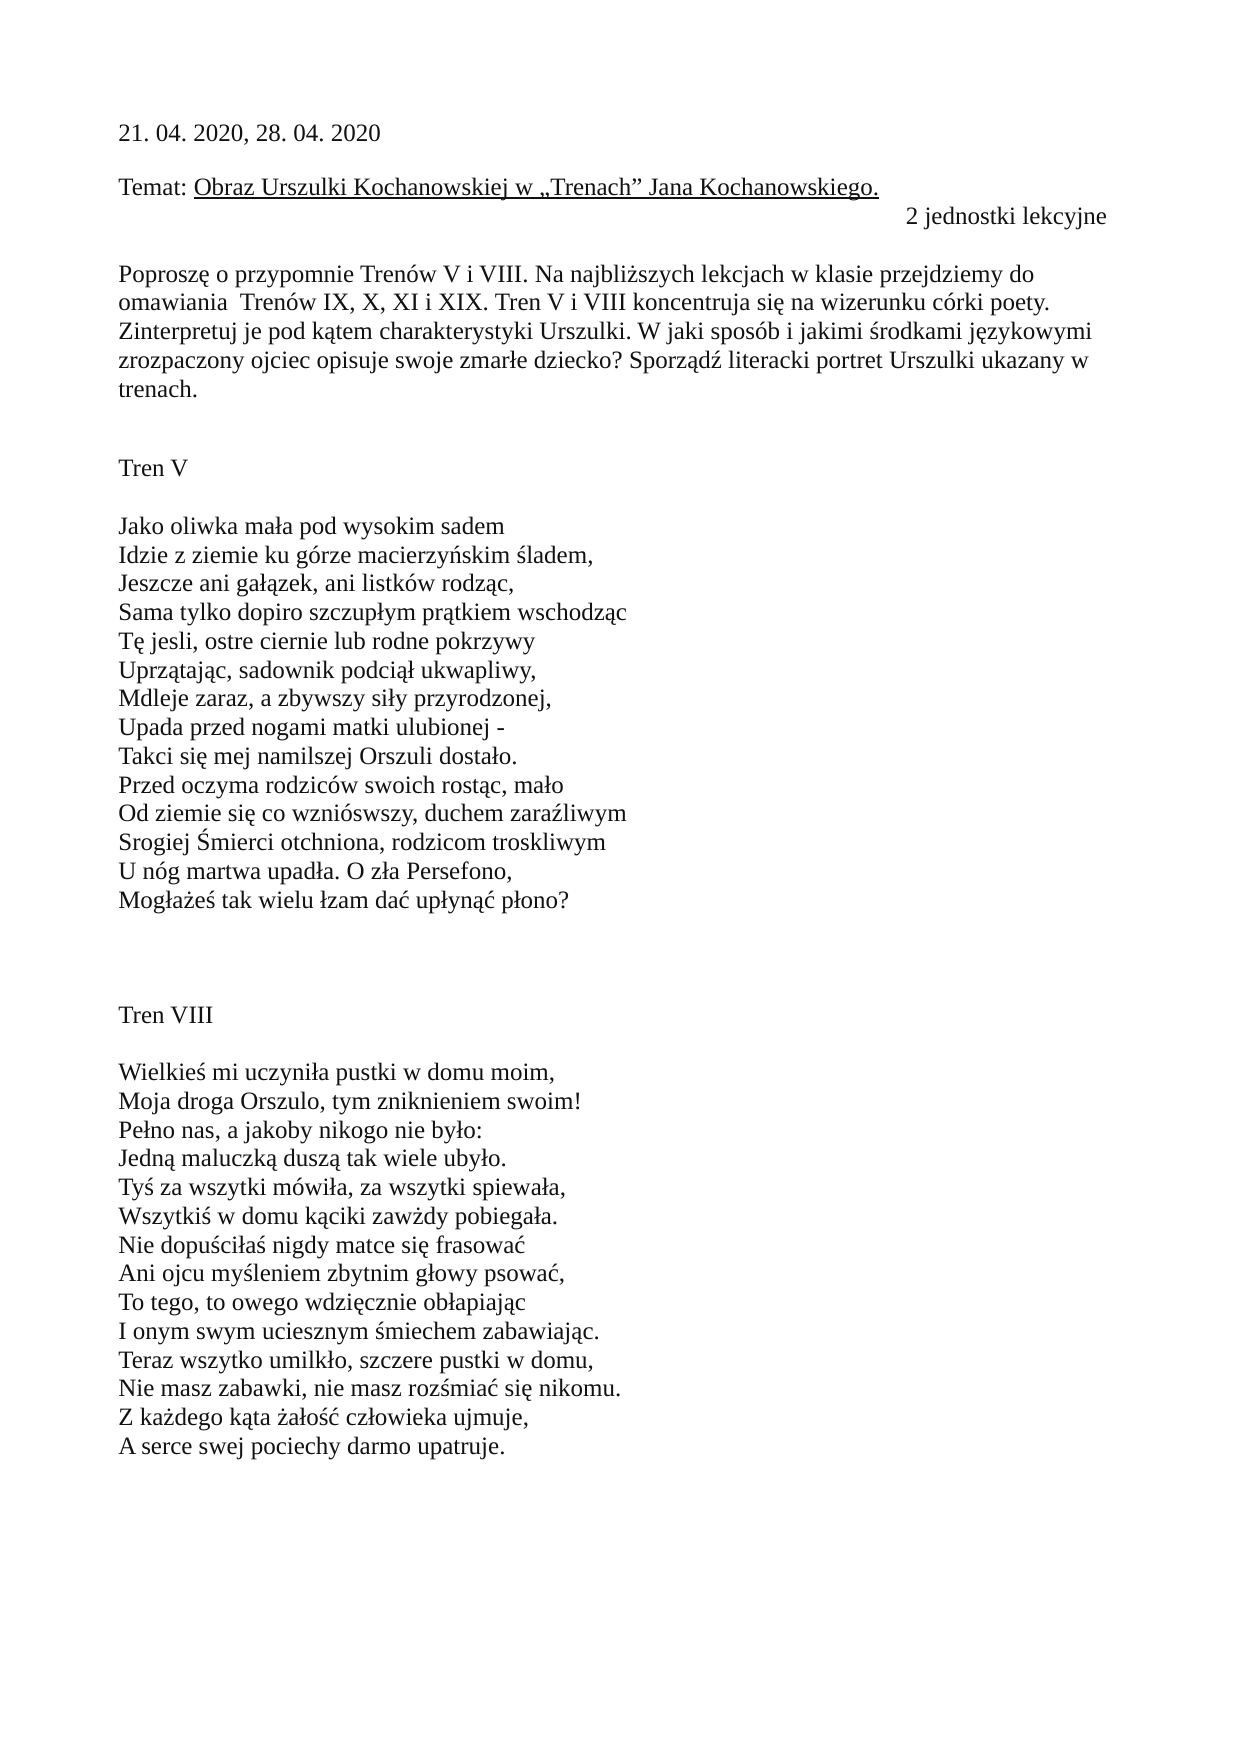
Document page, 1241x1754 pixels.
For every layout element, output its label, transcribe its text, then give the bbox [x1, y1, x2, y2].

text Teraz wszytko umilkło, szczere pustki w domu, [118, 1345, 1122, 1373]
text Przed oczyma rodziców swoich rostąc, mało [118, 770, 1122, 798]
text Wielkieś mi uczyniła pustki w domu moim, [118, 1057, 1122, 1086]
text Sama tylko dopiro szczupłym prątkiem wschodząc [118, 597, 1122, 626]
text Tren VIII [118, 1000, 1122, 1028]
text Mogłażeś tak wielu łzam dać upłynąć płono? [118, 885, 1122, 913]
text Z każdego kąta żałość człowieka ujmuje, [118, 1402, 1122, 1431]
text Temat: Obraz Urszulki Kochanowskiej w „Trenach” Jana Kochanowskiego. [118, 172, 1122, 201]
text A serce swej pociechy darmo upatruje. [118, 1431, 1122, 1460]
text Tę jesli, ostre ciernie lub rodne pokrzywy [118, 626, 1122, 655]
text Takci się mej namilszej Orszuli dostało. [118, 741, 1122, 770]
text Uprzątając, sadownik podciął ukwapliwy, [118, 655, 1122, 683]
text Tren V [118, 453, 1122, 482]
text Nie masz zabawki, nie masz rozśmiać się nikomu. [118, 1373, 1122, 1402]
text Moja droga Orszulo, tym zniknieniem swoim! [118, 1086, 1122, 1115]
text Srogiej Śmierci otchniona, rodzicom troskliwym [118, 827, 1122, 856]
text Idzie z ziemie ku górze macierzyńskim śladem, [118, 540, 1122, 568]
text 21. 04. 2020, 28. 04. 2020 [118, 118, 1122, 147]
text Jedną maluczką duszą tak wiele ubyło. [118, 1143, 1122, 1172]
text Poproszę o przypomnie Trenów V i VIII. Na najbliższych lekcjach w klasie przejdziemy do omawiania Trenów IX, X, XI i XIX. Tren V i VIII koncentruja się na wizerunku córki poety. Zinterpretuj je pod kątem charakterystyki Urszulki. W jaki sposób i jakimi środkami językowymi zrozpaczony ojciec opisuje swoje zmarłe dziecko? Sporządź literacki portret Urszulki ukazany w trenach. [118, 259, 1122, 402]
text Wszytkiś w domu kąciki zawżdy pobiegała. [118, 1201, 1122, 1230]
text 2 jednostki lekcyjne [118, 201, 1122, 230]
text U nóg martwa upadła. O zła Persefono, [118, 856, 1122, 885]
text To tego, to owego wdzięcznie obłapiając [118, 1287, 1122, 1316]
text Tyś za wszytki mówiła, za wszytki spiewała, [118, 1172, 1122, 1201]
text Od ziemie się co wznióswszy, duchem zaraźliwym [118, 798, 1122, 827]
text I onym swym uciesznym śmiechem zabawiając. [118, 1316, 1122, 1345]
text Jako oliwka mała pod wysokim sadem [118, 511, 1122, 540]
text Mdleje zaraz, a zbywszy siły przyrodzonej, [118, 683, 1122, 712]
text Ani ojcu myśleniem zbytnim głowy psować, [118, 1258, 1122, 1287]
text Upada przed nogami matki ulubionej - [118, 712, 1122, 741]
text Nie dopuściłaś nigdy matce się frasować [118, 1230, 1122, 1258]
text Jeszcze ani gałązek, ani listków rodząc, [118, 568, 1122, 597]
text Pełno nas, a jakoby nikogo nie było: [118, 1115, 1122, 1143]
